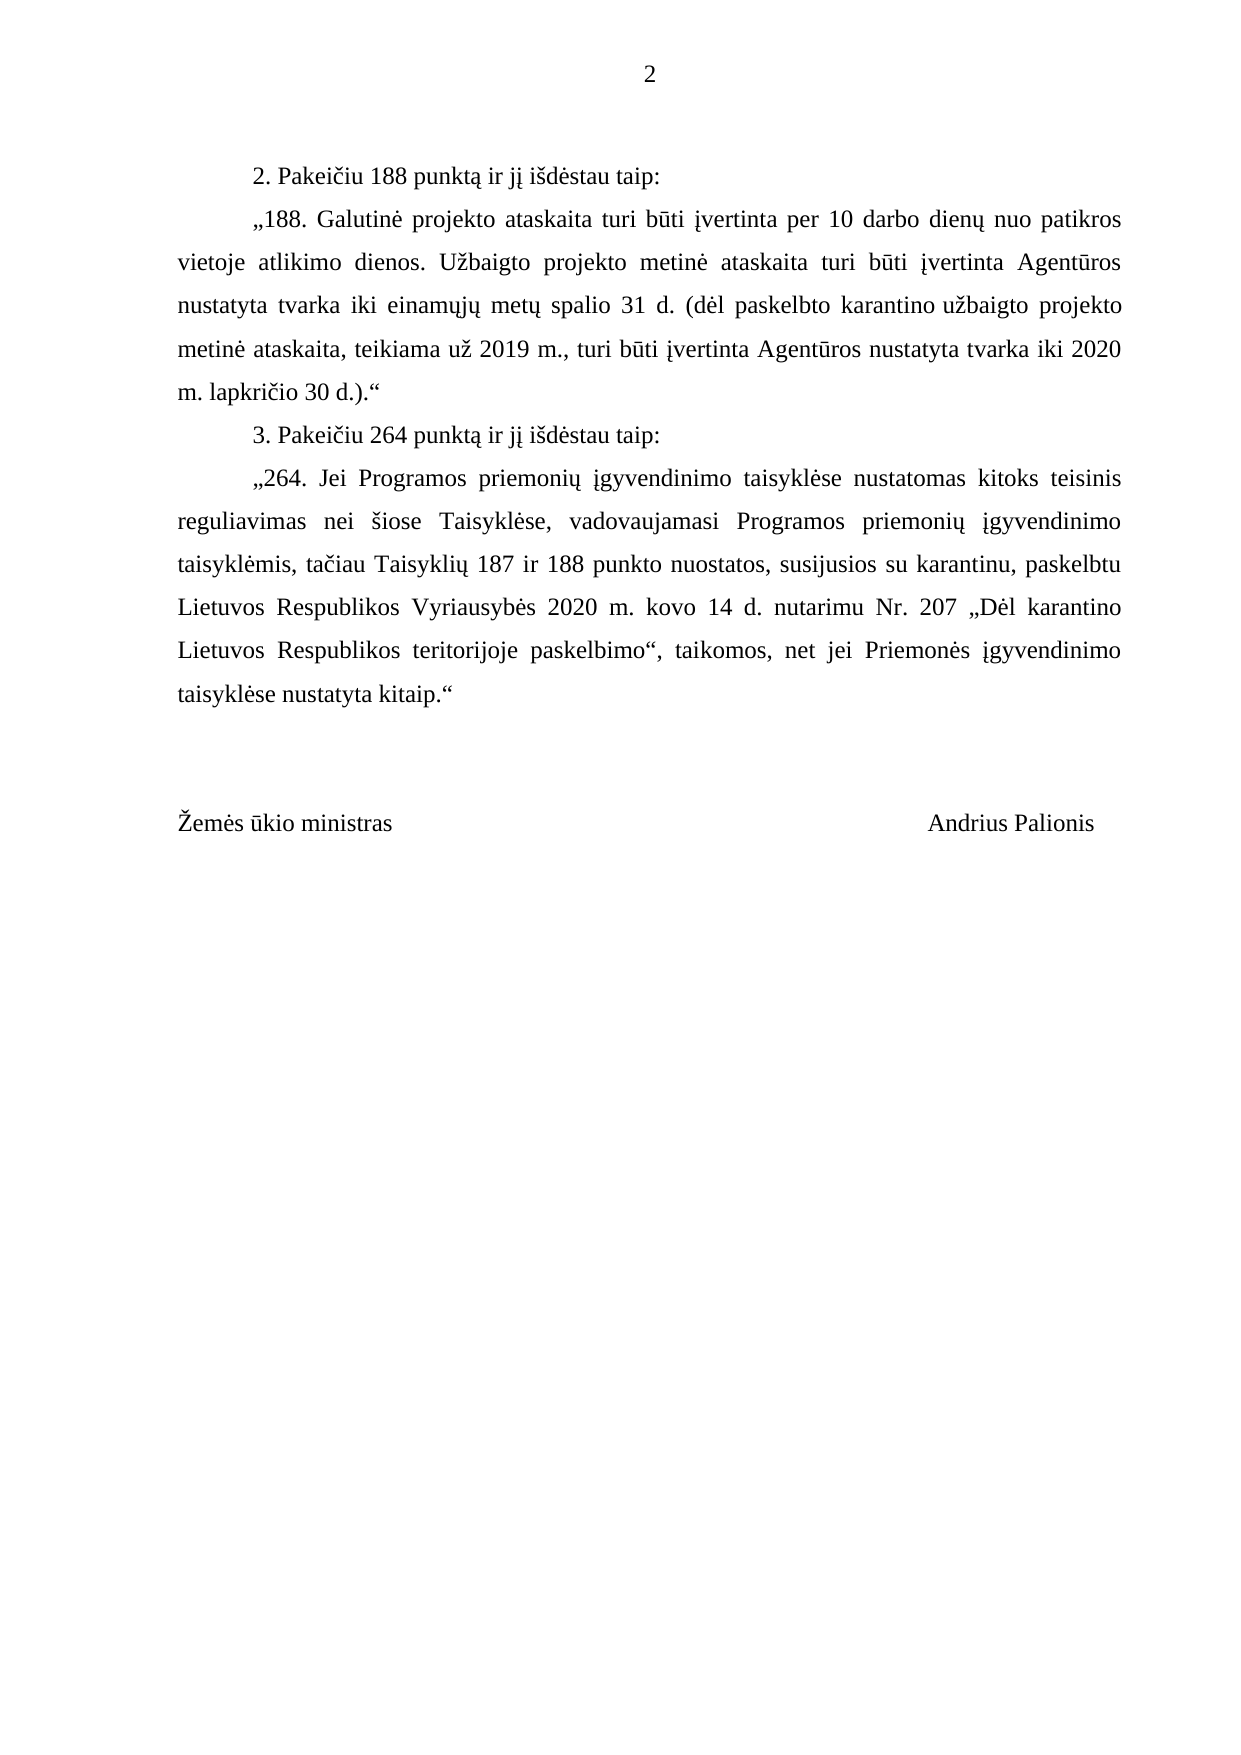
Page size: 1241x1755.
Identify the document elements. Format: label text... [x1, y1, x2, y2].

text „188. Galutinė projekto ataskaita turi būti įvertinta per 10 darbo dienų nuo patikros vietoje atlikimo dienos. Užbaigto projekto metinė ataskaita turi būti įvertinta Agentūros nustatyta tvarka iki einamųjų metų spalio 31 d. (dėl paskelbto karantino užbaigto projekto metinė ataskaita, teikiama už 2019 m., turi būti įvertinta Agentūros nustatyta tvarka iki 2020 m. lapkričio 30 d.).“ [177, 204, 1122, 406]
text Žemės ūkio ministras Andrius Palionis [177, 808, 1122, 837]
text 3. Pakeičiu 264 punktą ir jį išdėstau taip: [252, 420, 1122, 449]
text „264. Jei Programos priemonių įgyvendinimo taisyklėse nustatomas kitoks teisinis reguliavimas nei šiose Taisyklėse, vadovaujamasi Programos priemonių įgyvendinimo taisyklėmis, tačiau Taisyklių 187 ir 188 punkto nuostatos, susijusios su karantinu, paskelbtu Lietuvos Respublikos Vyriausybės 2020 m. kovo 14 d. nutarimu Nr. 207 „Dėl karantino Lietuvos Respublikos teritorijoje paskelbimo“, taikomos, net jei Priemonės įgyvendinimo taisyklėse nustatyta kitaip.“ [177, 463, 1122, 707]
text 2. Pakeičiu 188 punktą ir jį išdėstau taip: [177, 161, 1122, 190]
